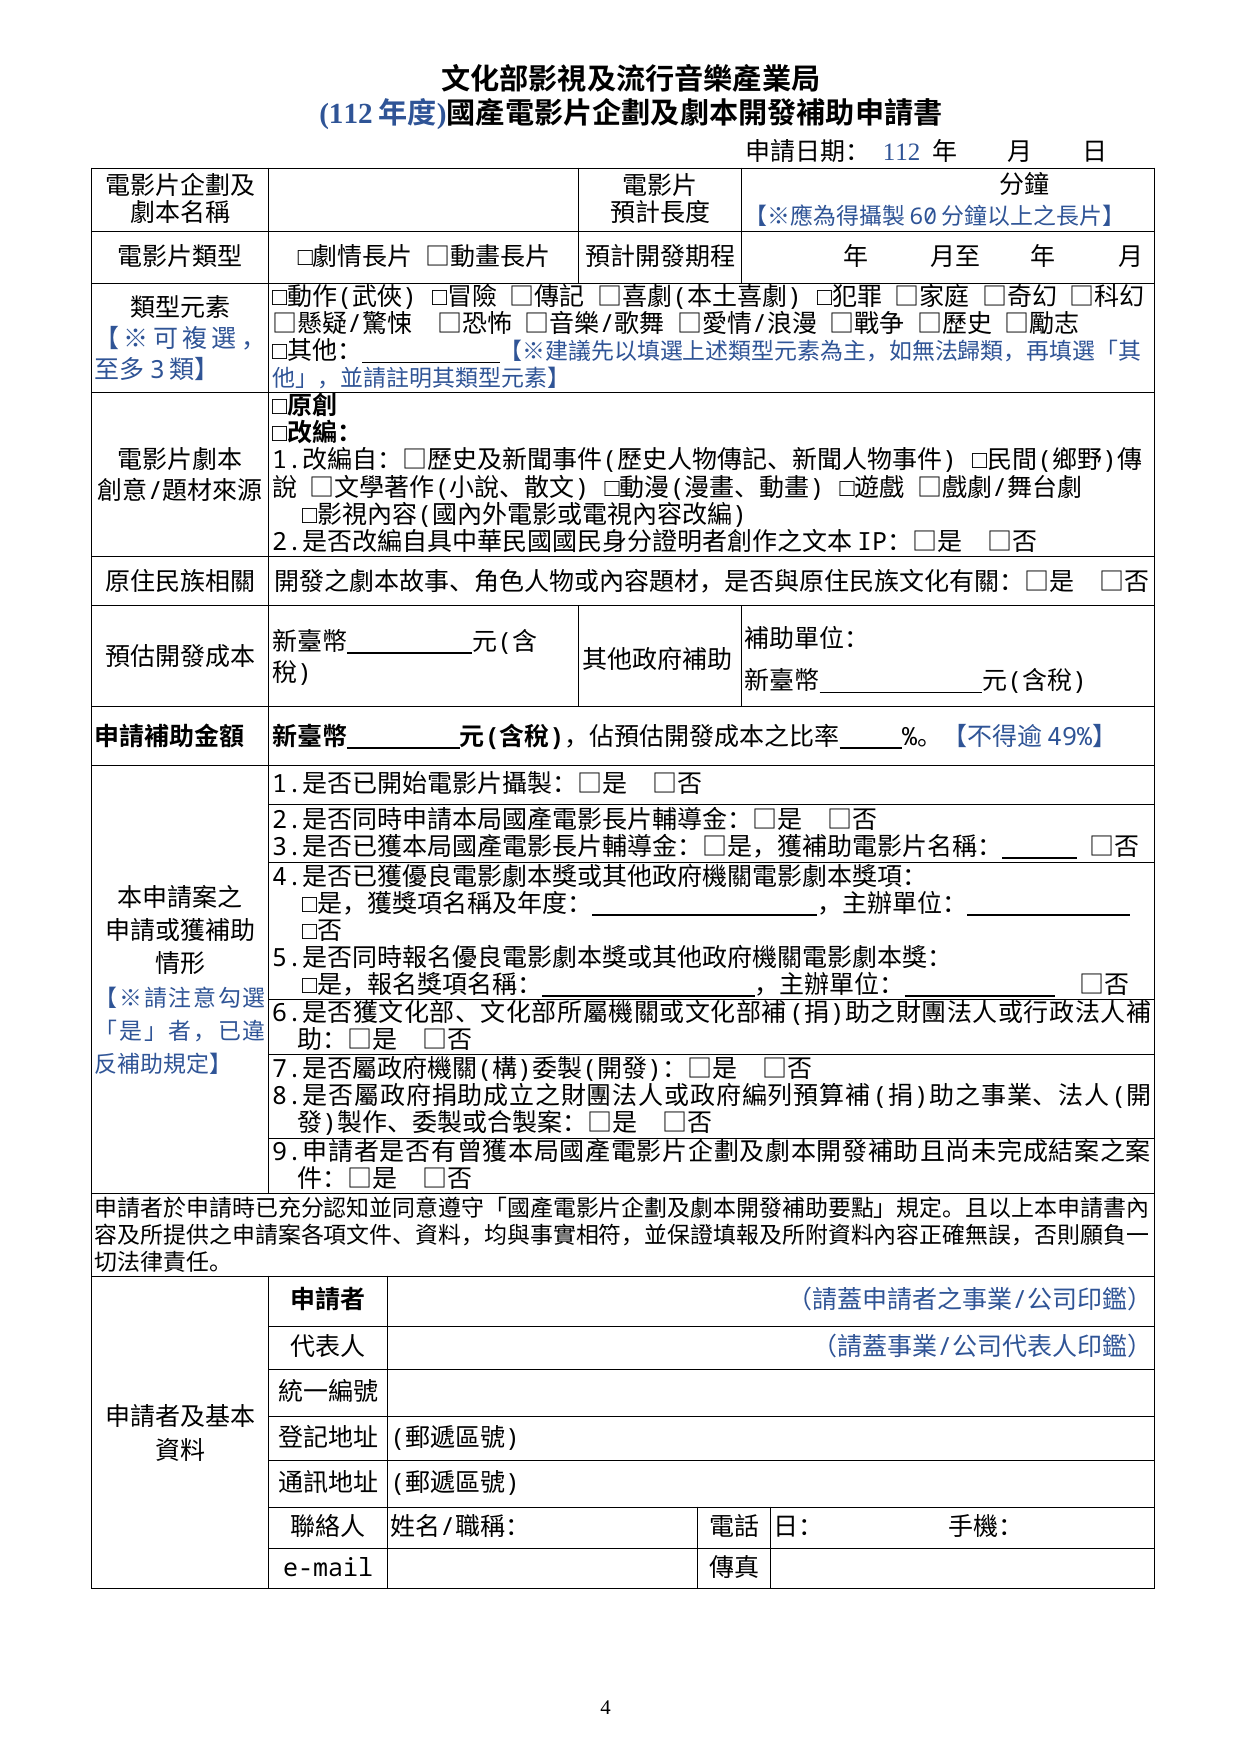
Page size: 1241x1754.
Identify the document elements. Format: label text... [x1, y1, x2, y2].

table_header [269, 169, 578, 231]
table_cell 申請者 [269, 1277, 387, 1326]
table_cell 4.是否已獲優良電影劇本獎或其他政府機關電影劇本獎項： □是，獲獎項名稱及年度： ，主辦單位： □否 5.是否同時報名優良電影劇本獎或其他政府機關電影劇本獎： □是，報名獎項名稱： ，主辦單位： □否 [269, 863, 1154, 999]
table_cell 聯絡人 [269, 1508, 387, 1548]
table_cell 新臺幣 元(含稅)，佔預估開發成本之比率 %。【不得逾49%】 [269, 707, 1154, 765]
table_cell 年 月至 年 月 [742, 232, 1154, 283]
table_cell 預估開發成本 [92, 606, 268, 706]
table_cell 7.是否屬政府機關(構)委製(開發)：□是 □否 8.是否屬政府捐助成立之財團法人或政府編列預算補(捐)助之事業、法人(開發)製作、委製或合製案：□是 □否 [269, 1055, 1154, 1138]
table_cell 電話 [698, 1508, 770, 1548]
table_cell 原住民族相關 [92, 557, 268, 605]
table_cell e-mail [269, 1549, 387, 1588]
table_cell 1.是否已開始電影片攝製：□是 □否 [269, 766, 1154, 803]
table_cell 其他政府補助 [579, 606, 741, 706]
table_cell 電影片類型 [92, 232, 268, 283]
text (112年度)國產電影片企劃及劇本開發補助申請書 [154, 97, 1107, 130]
table_cell □劇情長片 □動畫長片 [269, 232, 578, 283]
table_cell 預計開發期程 [579, 232, 741, 283]
text 申請日期： 112 年 月 日 [103, 130, 1107, 167]
table_cell 申請者於申請時已充分認知並同意遵守「國產電影片企劃及劇本開發補助要點」規定。且以上本申請書內容及所提供之申請案各項文件、資料，均與事實相符，並保證填報及所附資料內容正確無誤，否則願負一切法律責任。 [92, 1194, 1154, 1276]
table_cell 申請者及基本資料 [92, 1277, 268, 1588]
table_cell 申請補助金額 [92, 707, 268, 765]
table_cell (郵遞區號) [388, 1417, 1154, 1460]
table_cell （請蓋申請者之事業/公司印鑑） [388, 1277, 1154, 1326]
table_cell (郵遞區號) [388, 1461, 1154, 1507]
table_cell 登記地址 [269, 1417, 387, 1460]
table_header 電影片企劃及劇本名稱 [92, 169, 268, 231]
table_cell 新臺幣 元(含稅) [269, 606, 578, 706]
table_cell 姓名/職稱： [388, 1508, 697, 1548]
table_cell 本申請案之 申請或獲補助情形 【※請注意勾選「是」者，已違反補助規定】 [92, 766, 268, 1193]
table_cell [388, 1549, 697, 1588]
table_cell 電影片劇本 創意/題材來源 [92, 393, 268, 556]
text 文化部影視及流行音樂產業局 [154, 59, 1107, 97]
table_cell 開發之劇本故事、角色人物或內容題材，是否與原住民族文化有關：□是 □否 [269, 557, 1154, 605]
table_cell □動作(武俠) □冒險 □傳記 □喜劇(本土喜劇) □犯罪 □家庭 □奇幻 □科幻 □懸疑/驚悚 □恐怖 □音樂/歌舞 □愛情/浪漫 □戰争 □歷史 □勵志 □其他： 【※建議先以填選上述類型元素為主，如無法歸類，再填選「其他」，並請註明其類型元素】 [269, 284, 1154, 392]
table_cell 類型元素 【※可複選，至多3類】 [92, 284, 268, 392]
table_cell 通訊地址 [269, 1461, 387, 1507]
table_cell 傳真 [698, 1549, 770, 1588]
table_cell 9.申請者是否有曾獲本局國產電影片企劃及劇本開發補助且尚未完成結案之案件：□是 □否 [269, 1139, 1154, 1193]
table_cell [388, 1370, 1154, 1416]
table_header 電影片 預計長度 [579, 169, 741, 231]
table_cell 補助單位： 新臺幣 元(含稅) [742, 606, 1154, 706]
table_cell □原創 □改編： 1.改編自：□歷史及新聞事件(歷史人物傳記、新聞人物事件) □民間(鄉野)傳說 □文學著作(小說、散文) □動漫(漫畫、動畫) □遊戲 □戲劇/舞台劇 □影視內容(國內外電影或電視內容改編) 2.是否改編自具中華民國國民身分證明者創作之文本IP：□是 □否 [269, 393, 1154, 556]
table_cell 6.是否獲文化部、文化部所屬機關或文化部補(捐)助之財團法人或行政法人補助：□是 □否 [269, 1000, 1154, 1054]
table_cell [771, 1549, 1154, 1588]
table_header 分鐘 【※應為得攝製60分鐘以上之長片】 [742, 169, 1154, 231]
table_cell 2.是否同時申請本局國產電影長片輔導金：□是 □否 3.是否已獲本局國產電影長片輔導金：□是，獲補助電影片名稱： □否 [269, 805, 1154, 862]
table_cell 日： 手機： [771, 1508, 1154, 1548]
table_cell 統一編號 [269, 1370, 387, 1416]
table_cell 代表人 [269, 1327, 387, 1369]
table_cell （請蓋事業/公司代表人印鑑） [388, 1327, 1154, 1369]
